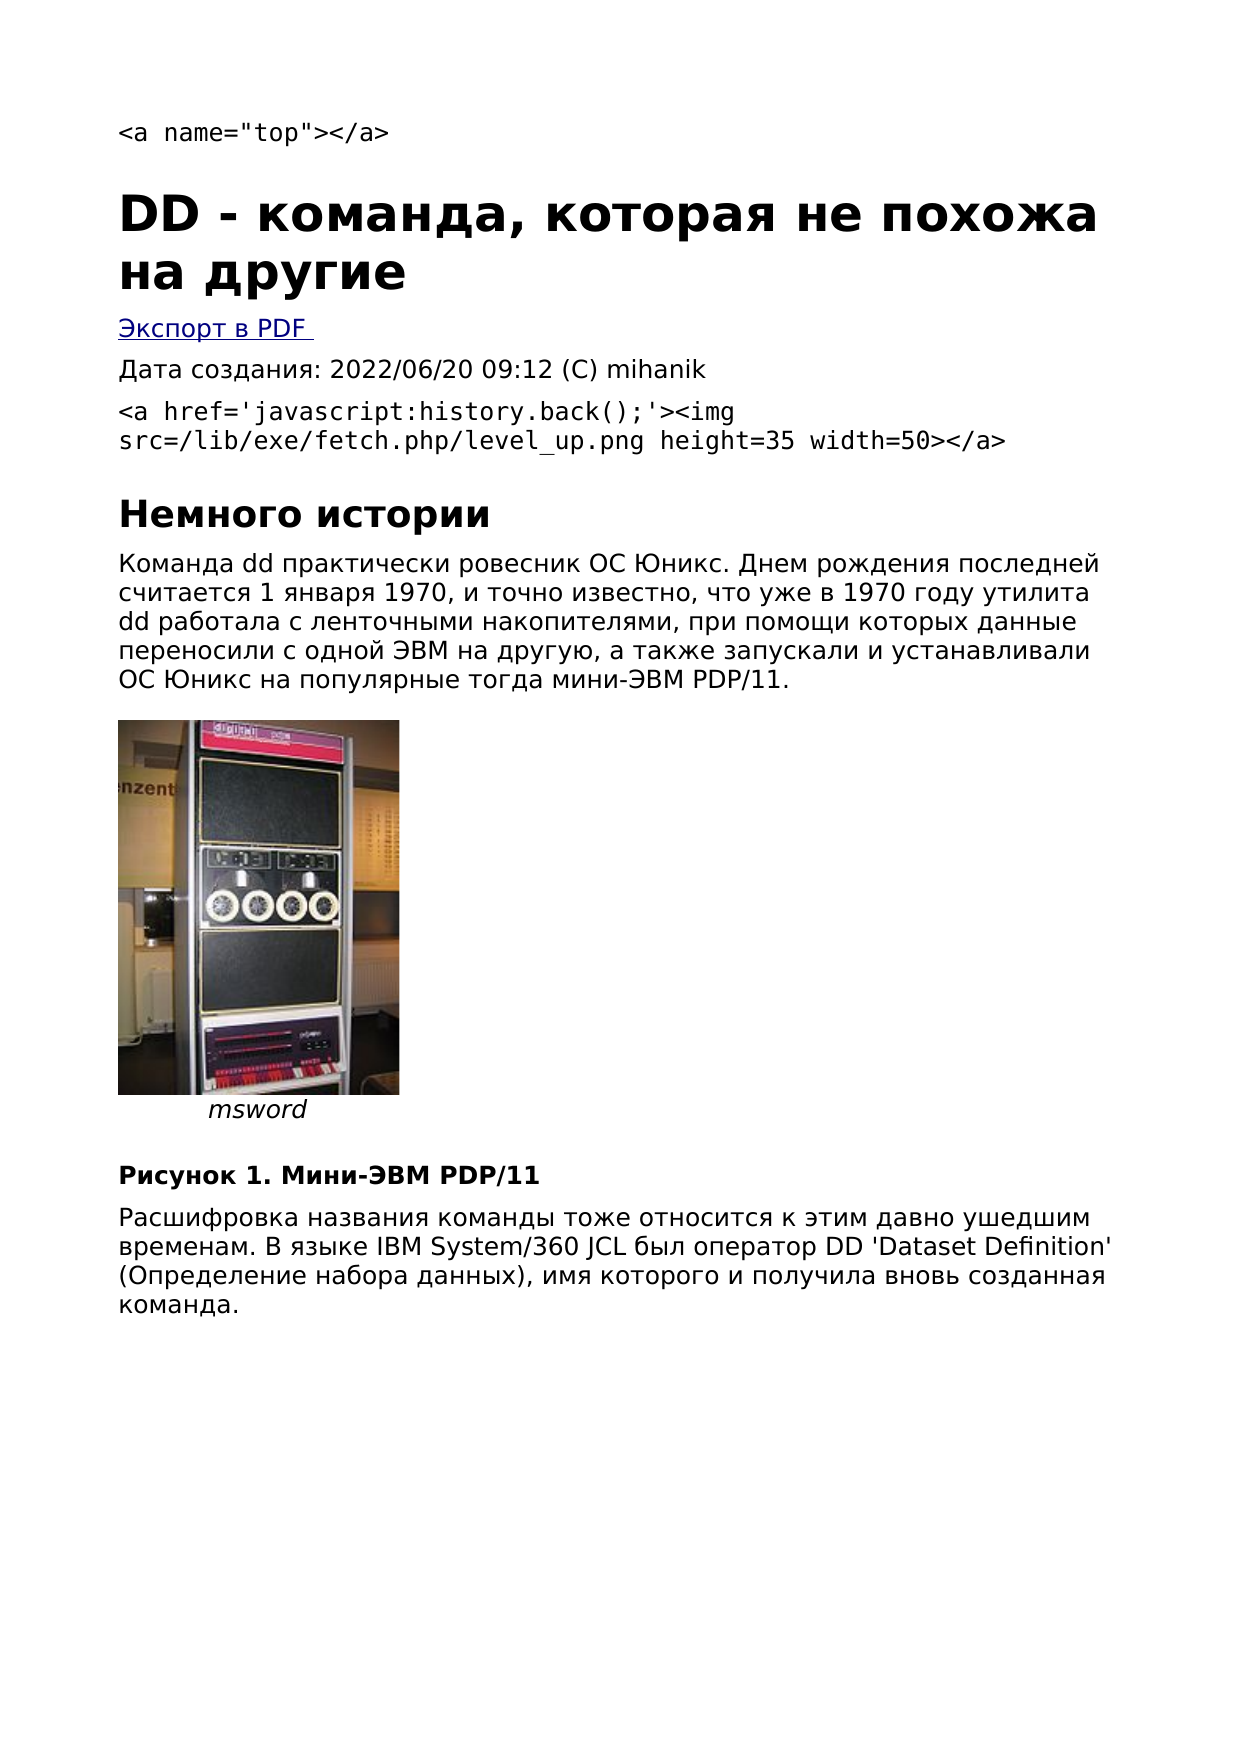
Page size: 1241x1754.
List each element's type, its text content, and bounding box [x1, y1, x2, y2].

text Расшифровка названия команды тоже относится к этим давно ушедшим временам. В языке IBM System/360 JCL был оператор DD 'Dataset Definition' (Определение набора данных), имя которого и получила вновь созданная команда. [118, 1203, 1122, 1320]
picture [118, 720, 400, 1095]
text Дата создания: 2022/06/20 09:12 (C) mihanik [118, 355, 1122, 384]
text Команда dd практически ровесник ОС Юникс. Днем рождения последней считается 1 января 1970, и точно известно, что уже в 1970 году утилита dd работала с ленточными накопителями, при помощи которых данные переносили с одной ЭВМ на другую, а также запускали и устанавливали ОС Юникс на популярные тогда мини-ЭВМ PDP/11. [118, 549, 1122, 695]
text Экспорт в PDF [118, 314, 1122, 343]
text <a href='javascript:history.back();'><img src=/lib/exe/fetch.php/level_up.png height=35 width=50></a> [118, 397, 1122, 455]
subtitle Немного истории [118, 493, 1122, 537]
subtitle DD - команда, которая не похожа на другие [118, 185, 1122, 301]
subtitle Рисунок 1. Мини-ЭВМ PDP/11 [118, 1162, 1122, 1191]
text <a name="top"></a> [118, 118, 1122, 147]
text msword [118, 1095, 399, 1124]
